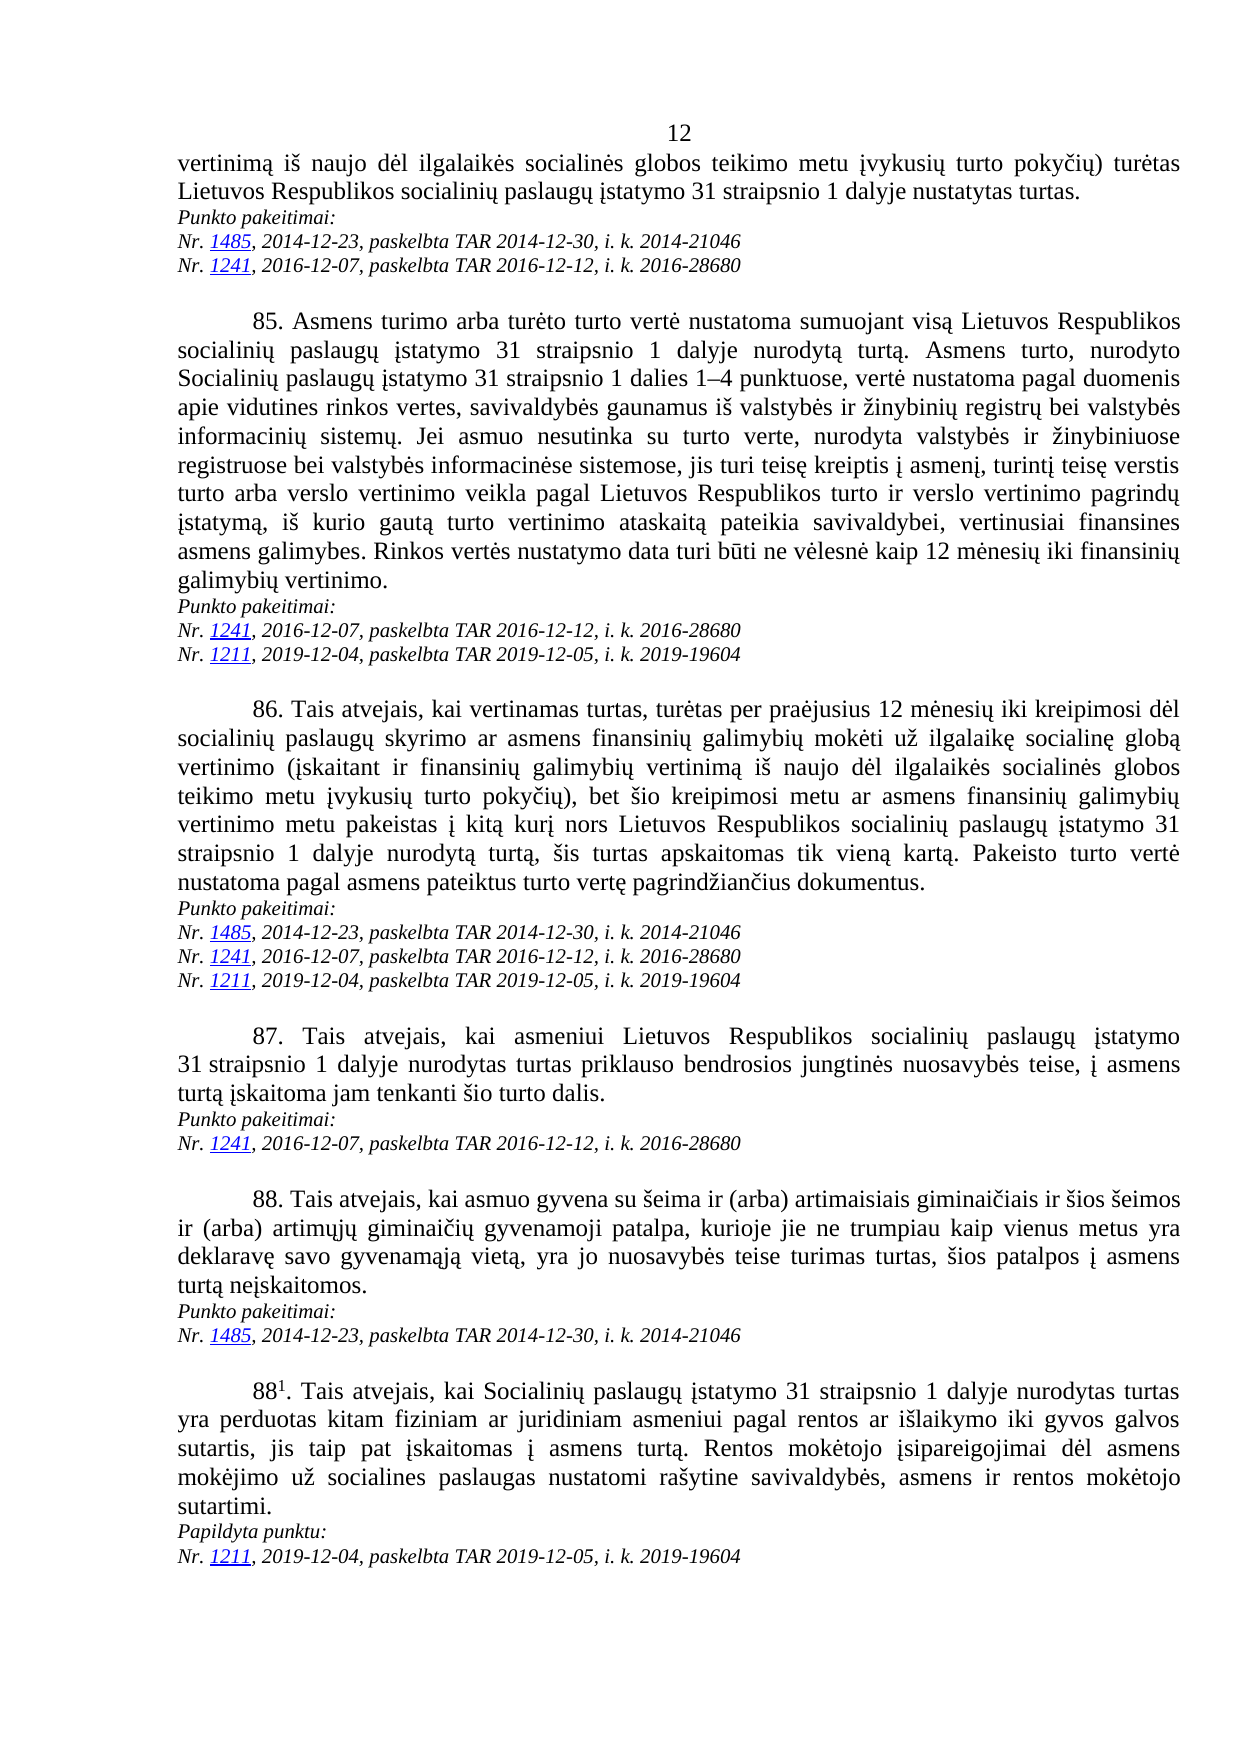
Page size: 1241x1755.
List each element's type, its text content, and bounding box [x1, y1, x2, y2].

text Punkto pakeitimai: [177, 896, 1181, 920]
text Nr. 1485, 2014-12-23, paskelbta TAR 2014-12-30, i. k. 2014-21046 [177, 1323, 1181, 1347]
text 881. Tais atvejais, kai Socialinių paslaugų įstatymo 31 straipsnio 1 dalyje nurodytas turtas yra perduotas kitam fiziniam ar juridiniam asmeniui pagal rentos ar išlaikymo iki gyvos galvos sutartis, jis taip pat įskaitomas į asmens turtą. Rentos mokėtojo įsipareigojimai dėl asmens mokėjimo už socialines paslaugas nustatomi rašytine savivaldybės, asmens ir rentos mokėtojo sutartimi. [177, 1376, 1181, 1519]
text vertinimą iš naujo dėl ilgalaikės socialinės globos teikimo metu įvykusių turto pokyčių) turėtas Lietuvos Respublikos socialinių paslaugų įstatymo 31 straipsnio 1 dalyje nustatytas turtas. [177, 148, 1181, 205]
text Papildyta punktu: [177, 1519, 1181, 1543]
text Nr. 1241, 2016-12-07, paskelbta TAR 2016-12-12, i. k. 2016-28680 [177, 253, 1181, 277]
text Nr. 1241, 2016-12-07, paskelbta TAR 2016-12-12, i. k. 2016-28680 [177, 944, 1181, 968]
text Punkto pakeitimai: [177, 1107, 1181, 1131]
text Nr. 1211, 2019-12-04, paskelbta TAR 2019-12-05, i. k. 2019-19604 [177, 1543, 1181, 1568]
text Nr. 1211, 2019-12-04, paskelbta TAR 2019-12-05, i. k. 2019-19604 [177, 642, 1181, 666]
text Nr. 1485, 2014-12-23, paskelbta TAR 2014-12-30, i. k. 2014-21046 [177, 920, 1181, 944]
text Nr. 1211, 2019-12-04, paskelbta TAR 2019-12-05, i. k. 2019-19604 [177, 968, 1181, 992]
text Punkto pakeitimai: [177, 1299, 1181, 1323]
text 88. Tais atvejais, kai asmuo gyvena su šeima ir (arba) artimaisiais giminaičiais ir šios šeimos ir (arba) artimųjų giminaičių gyvenamoji patalpa, kurioje jie ne trumpiau kaip vienus metus yra deklaravę savo gyvenamąją vietą, yra jo nuosavybės teise turimas turtas, šios patalpos į asmens turtą neįskaitomos. [177, 1184, 1181, 1299]
text Nr. 1241, 2016-12-07, paskelbta TAR 2016-12-12, i. k. 2016-28680 [177, 1131, 1181, 1155]
text Punkto pakeitimai: [177, 593, 1181, 618]
text 87. Tais atvejais, kai asmeniui Lietuvos Respublikos socialinių paslaugų įstatymo 31 straipsnio 1 dalyje nurodytas turtas priklauso bendrosios jungtinės nuosavybės teise, į asmens turtą įskaitoma jam tenkanti šio turto dalis. [177, 1021, 1181, 1107]
text Nr. 1485, 2014-12-23, paskelbta TAR 2014-12-30, i. k. 2014-21046 [177, 229, 1181, 253]
text 86. Tais atvejais, kai vertinamas turtas, turėtas per praėjusius 12 mėnesių iki kreipimosi dėl socialinių paslaugų skyrimo ar asmens finansinių galimybių mokėti už ilgalaikę socialinę globą vertinimo (įskaitant ir finansinių galimybių vertinimą iš naujo dėl ilgalaikės socialinės globos teikimo metu įvykusių turto pokyčių), bet šio kreipimosi metu ar asmens finansinių galimybių vertinimo metu pakeistas į kitą kurį nors Lietuvos Respublikos socialinių paslaugų įstatymo 31 straipsnio 1 dalyje nurodytą turtą, šis turtas apskaitomas tik vieną kartą. Pakeisto turto vertė nustatoma pagal asmens pateiktus turto vertę pagrindžiančius dokumentus. [177, 694, 1181, 896]
text Punkto pakeitimai: [177, 205, 1181, 229]
text Nr. 1241, 2016-12-07, paskelbta TAR 2016-12-12, i. k. 2016-28680 [177, 618, 1181, 642]
text 85. Asmens turimo arba turėto turto vertė nustatoma sumuojant visą Lietuvos Respublikos socialinių paslaugų įstatymo 31 straipsnio 1 dalyje nurodytą turtą. Asmens turto, nurodyto Socialinių paslaugų įstatymo 31 straipsnio 1 dalies 1–4 punktuose, vertė nustatoma pagal duomenis apie vidutines rinkos vertes, savivaldybės gaunamus iš valstybės ir žinybinių registrų bei valstybės informacinių sistemų. Jei asmuo nesutinka su turto verte, nurodyta valstybės ir žinybiniuose registruose bei valstybės informacinėse sistemose, jis turi teisę kreiptis į asmenį, turintį teisę verstis turto arba verslo vertinimo veikla pagal Lietuvos Respublikos turto ir verslo vertinimo pagrindų įstatymą, iš kurio gautą turto vertinimo ataskaitą pateikia savivaldybei, vertinusiai finansines asmens galimybes. Rinkos vertės nustatymo data turi būti ne vėlesnė kaip 12 mėnesių iki finansinių galimybių vertinimo. [177, 306, 1181, 593]
